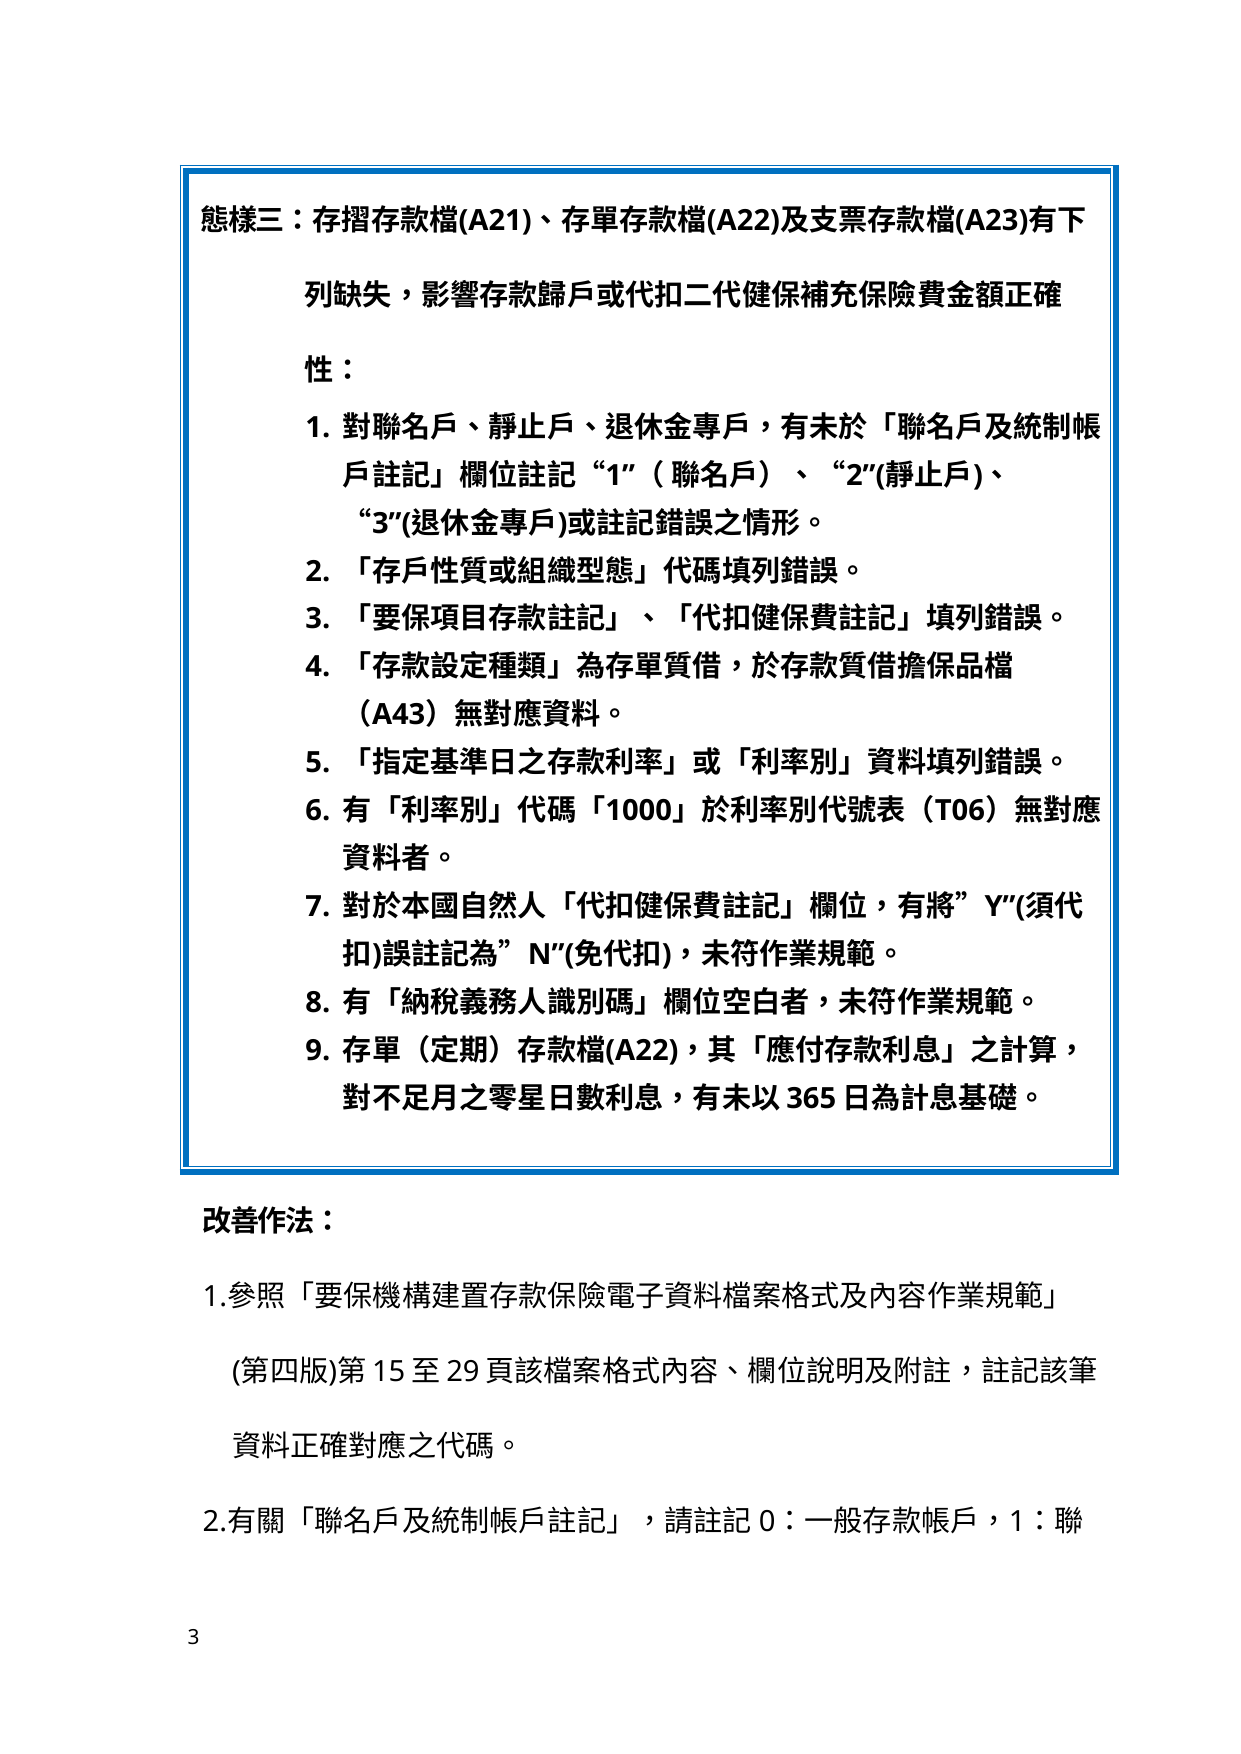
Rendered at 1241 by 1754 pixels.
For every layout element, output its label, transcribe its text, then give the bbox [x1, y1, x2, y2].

table_header 態樣三：存摺存款檔(A21)、存單存款檔(A22)及支票存款檔(A23)有下列缺失，影響存款歸戶或代扣二代健保補充保險費金額正確性： 對聯名戶、靜止戶、退休金專戶，有未於「聯名戶及統制帳戶註記」欄位註記“1”（ 聯名戶）、“2”(靜止戶)、“3”(退休金專戶)或註記錯誤之情形。 「存戶性質或組織型態」代碼填列錯誤。 「要保項目存款註記」、「代扣健保費註記」填列錯誤。 「存款設定種類」為存單質借，於存款質借擔保品檔（A43）無對應資料。 「指定基準日之存款利率」或「利率別」資料填列錯誤。 有「利率別」代碼「1000」於利率別代號表（T06）無對應資料者。 對於本國自然人「代扣健保費註記」欄位，有將”Y”(須代扣)誤註記為”N”(免代扣)，未符作業規範。 有「納稅義務人識別碼」欄位空白者，未符作業規範。 存單（定期）存款檔(A22)，其「應付存款利息」之計算，對不足月之零星日數利息，有未以365日為計息基礎。 [189, 174, 1110, 1166]
text 1.參照「要保機構建置存款保險電子資料檔案格式及內容作業規範」(第四版)第15至29頁該檔案格式內容、欄位說明及附註，註記該筆資料正確對應之代碼。 [202, 1250, 1107, 1475]
text 2.有關「聯名戶及統制帳戶註記」，請註記 0：一般存款帳戶，1：聯 [202, 1475, 1107, 1550]
text 改善作法： [202, 1175, 1107, 1250]
